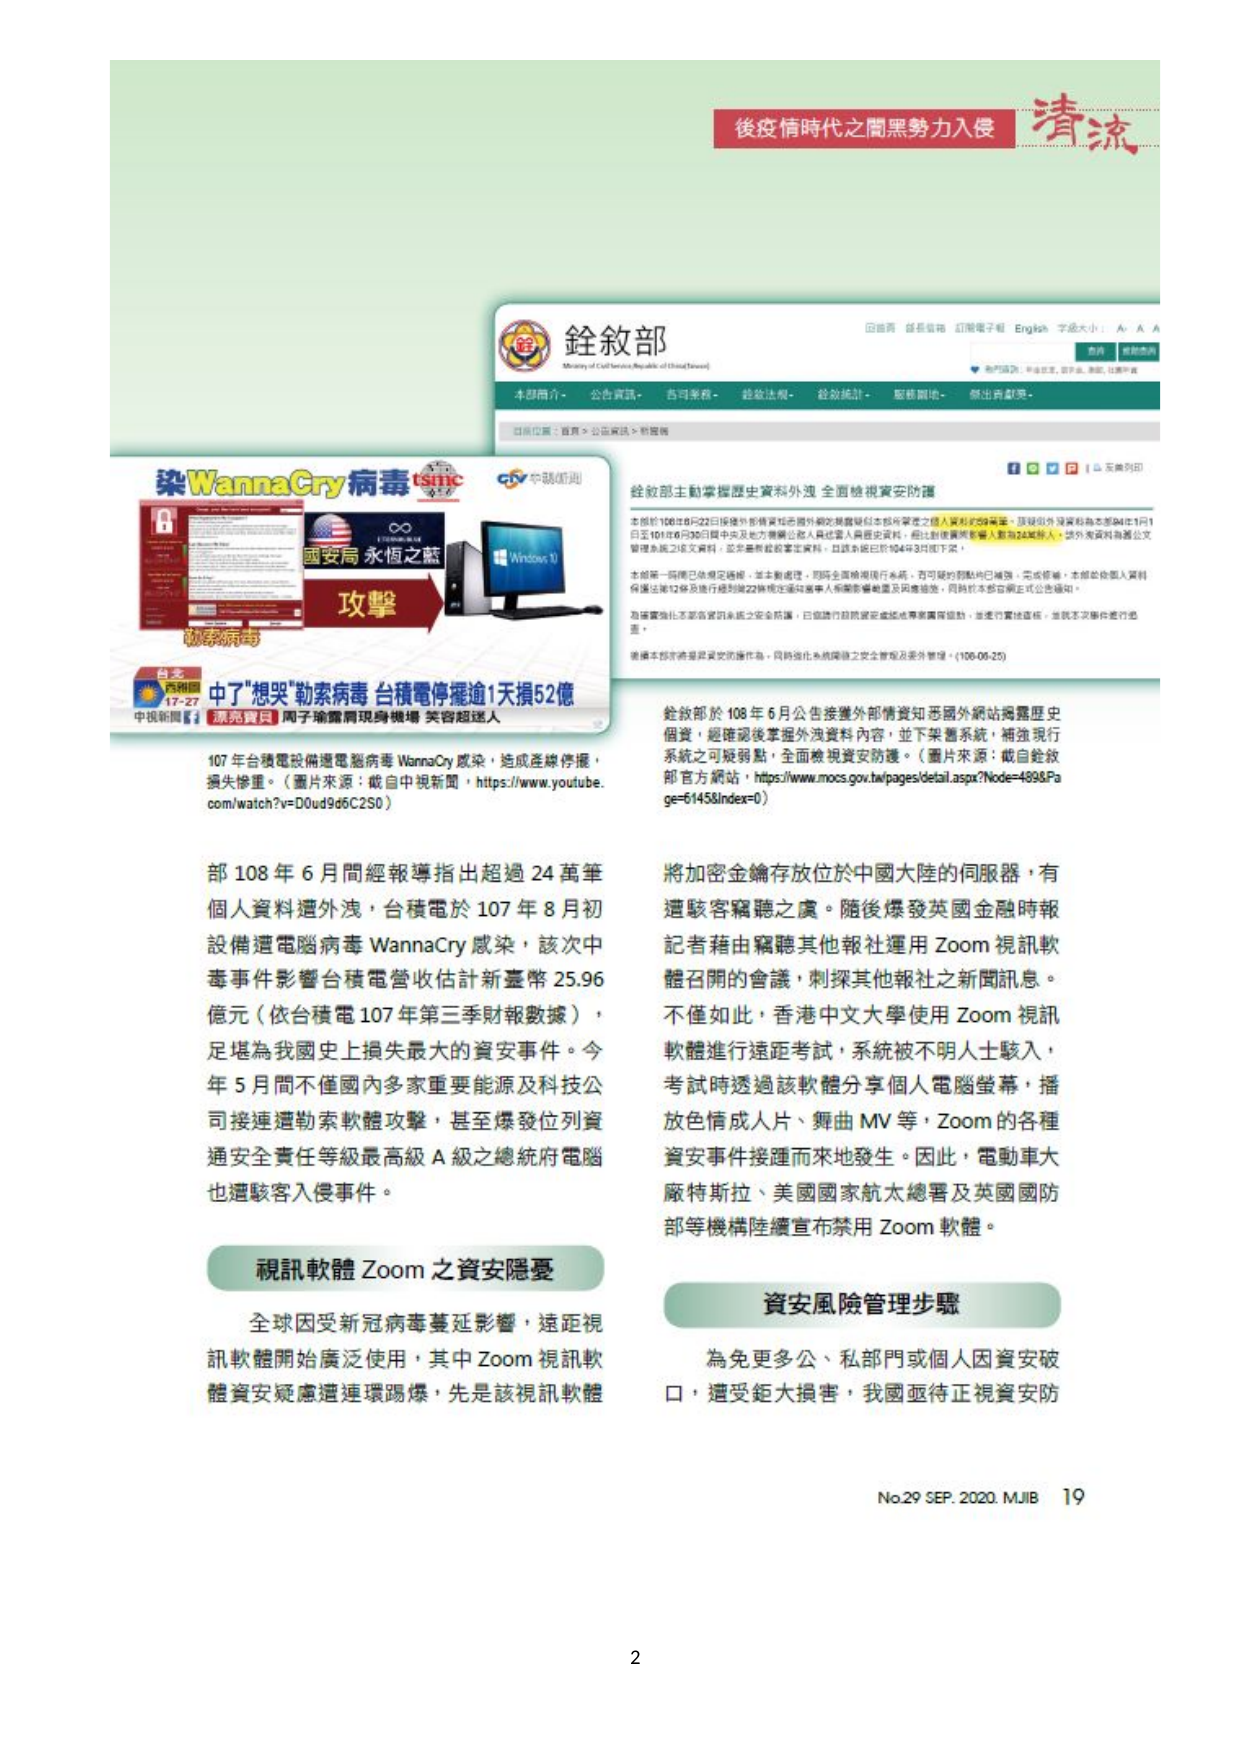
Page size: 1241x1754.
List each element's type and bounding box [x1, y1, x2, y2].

picture [109, 60, 1161, 1546]
